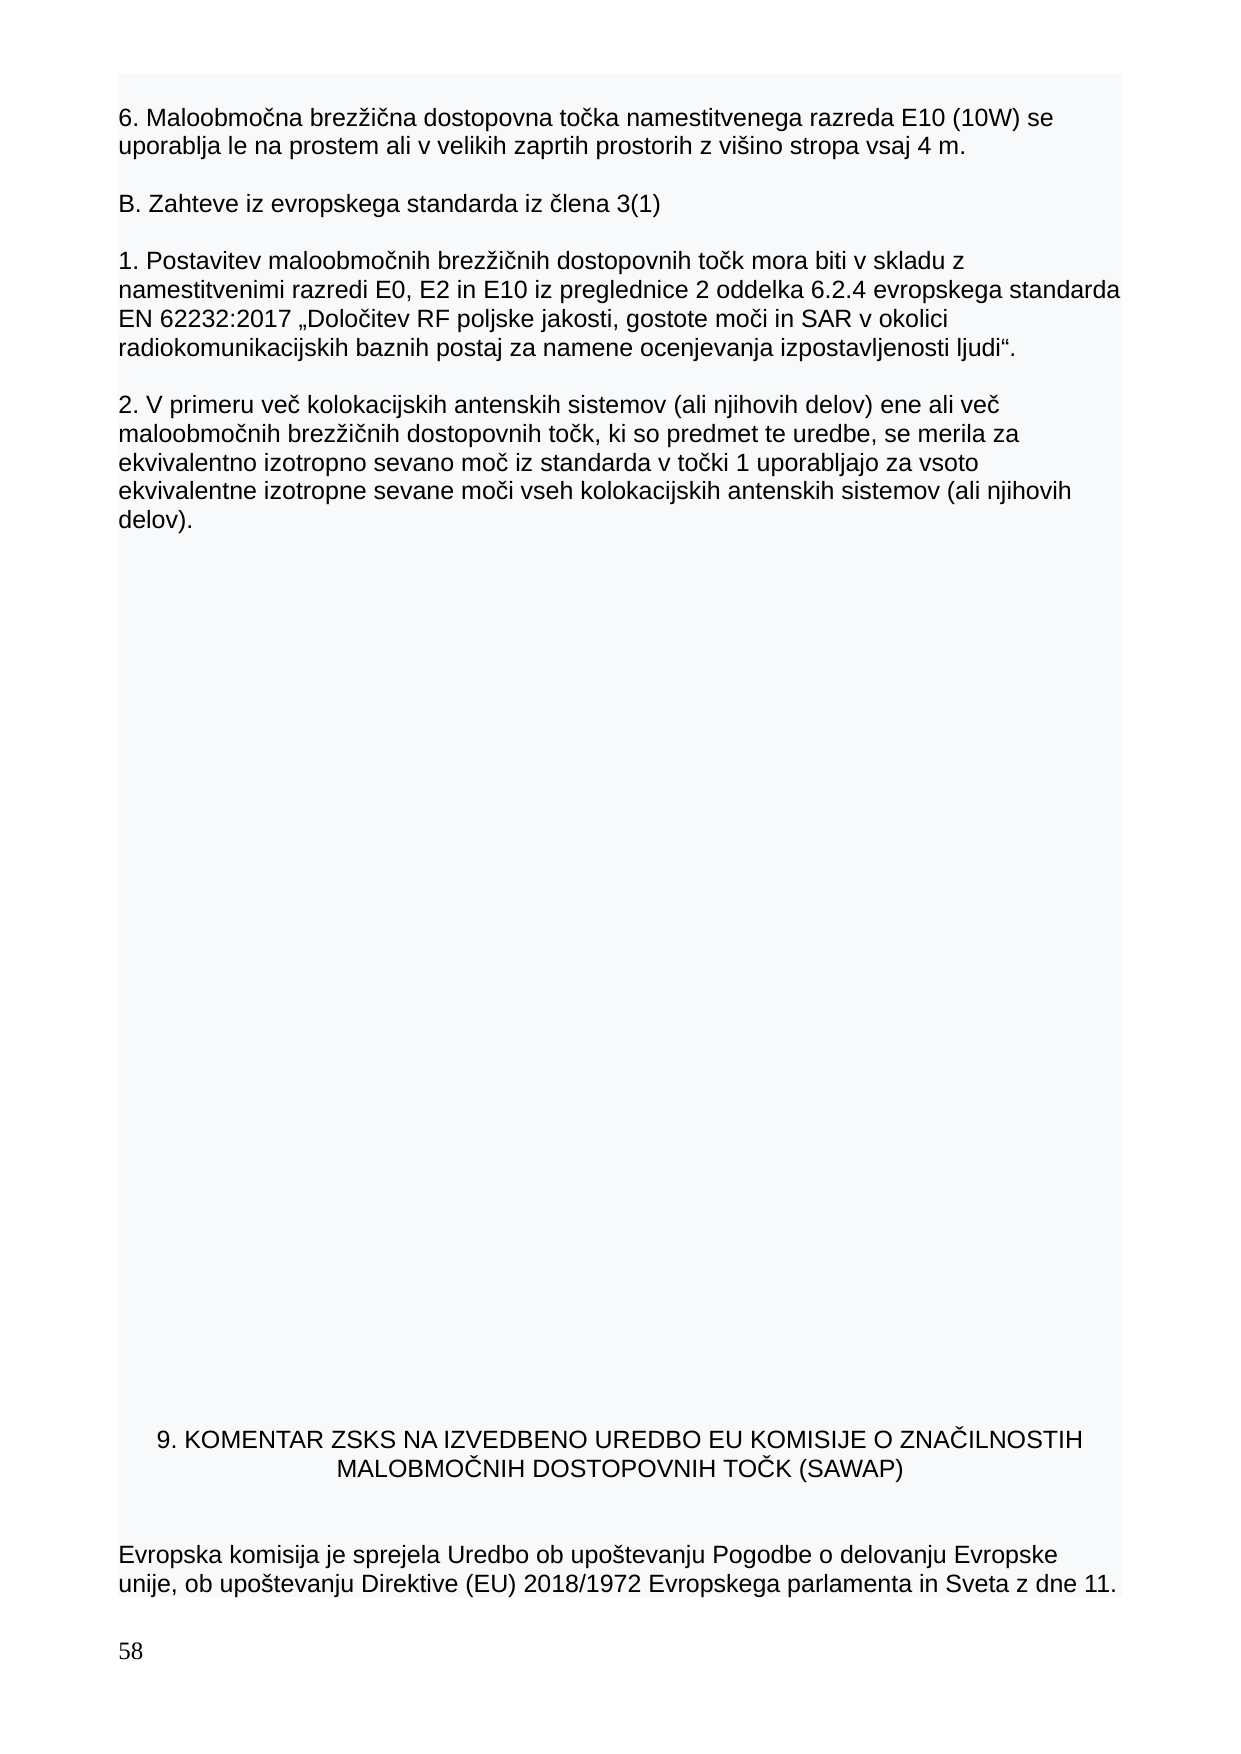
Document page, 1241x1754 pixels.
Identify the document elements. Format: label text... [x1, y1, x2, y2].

text Evropska komisija je sprejela Uredbo ob upoštevanju Pogodbe o delovanju Evropske unije, ob upoštevanju Direktive (EU) 2018/1972 Evropskega parlamenta in Sveta z dne 11. [118, 1540, 1122, 1597]
text 2. V primeru več kolokacijskih antenskih sistemov (ali njihovih delov) ene ali več maloobmočnih brezžičnih dostopovnih točk, ki so predmet te uredbe, se merila za ekvivalentno izotropno sevano moč iz standarda v točki 1 uporabljajo za vsoto ekvivalentne izotropne sevane moči vseh kolokacijskih antenskih sistemov (ali njihovih delov). [118, 390, 1122, 534]
text 6. Maloobmočna brezžična dostopovna točka namestitvenega razreda E10 (10W) se uporablja le na prostem ali v velikih zaprtih prostorih z višino stropa vsaj 4 m. [118, 102, 1122, 160]
text B. Zahteve iz evropskega standarda iz člena 3(1) [118, 189, 1122, 217]
text 9. KOMENTAR ZSKS NA IZVEDBENO UREDBO EU KOMISIJE O ZNAČILNOSTIH MALOBMOČNIH DOSTOPOVNIH TOČK (SAWAP) [118, 1425, 1122, 1482]
text 1. Postavitev maloobmočnih brezžičnih dostopovnih točk mora biti v skladu z namestitvenimi razredi E0, E2 in E10 iz preglednice 2 oddelka 6.2.4 evropskega standarda EN 62232:2017 „Določitev RF poljske jakosti, gostote moči in SAR v okolici radiokomunikacijskih baznih postaj za namene ocenjevanja izpostavljenosti ljudi“. [118, 246, 1122, 361]
